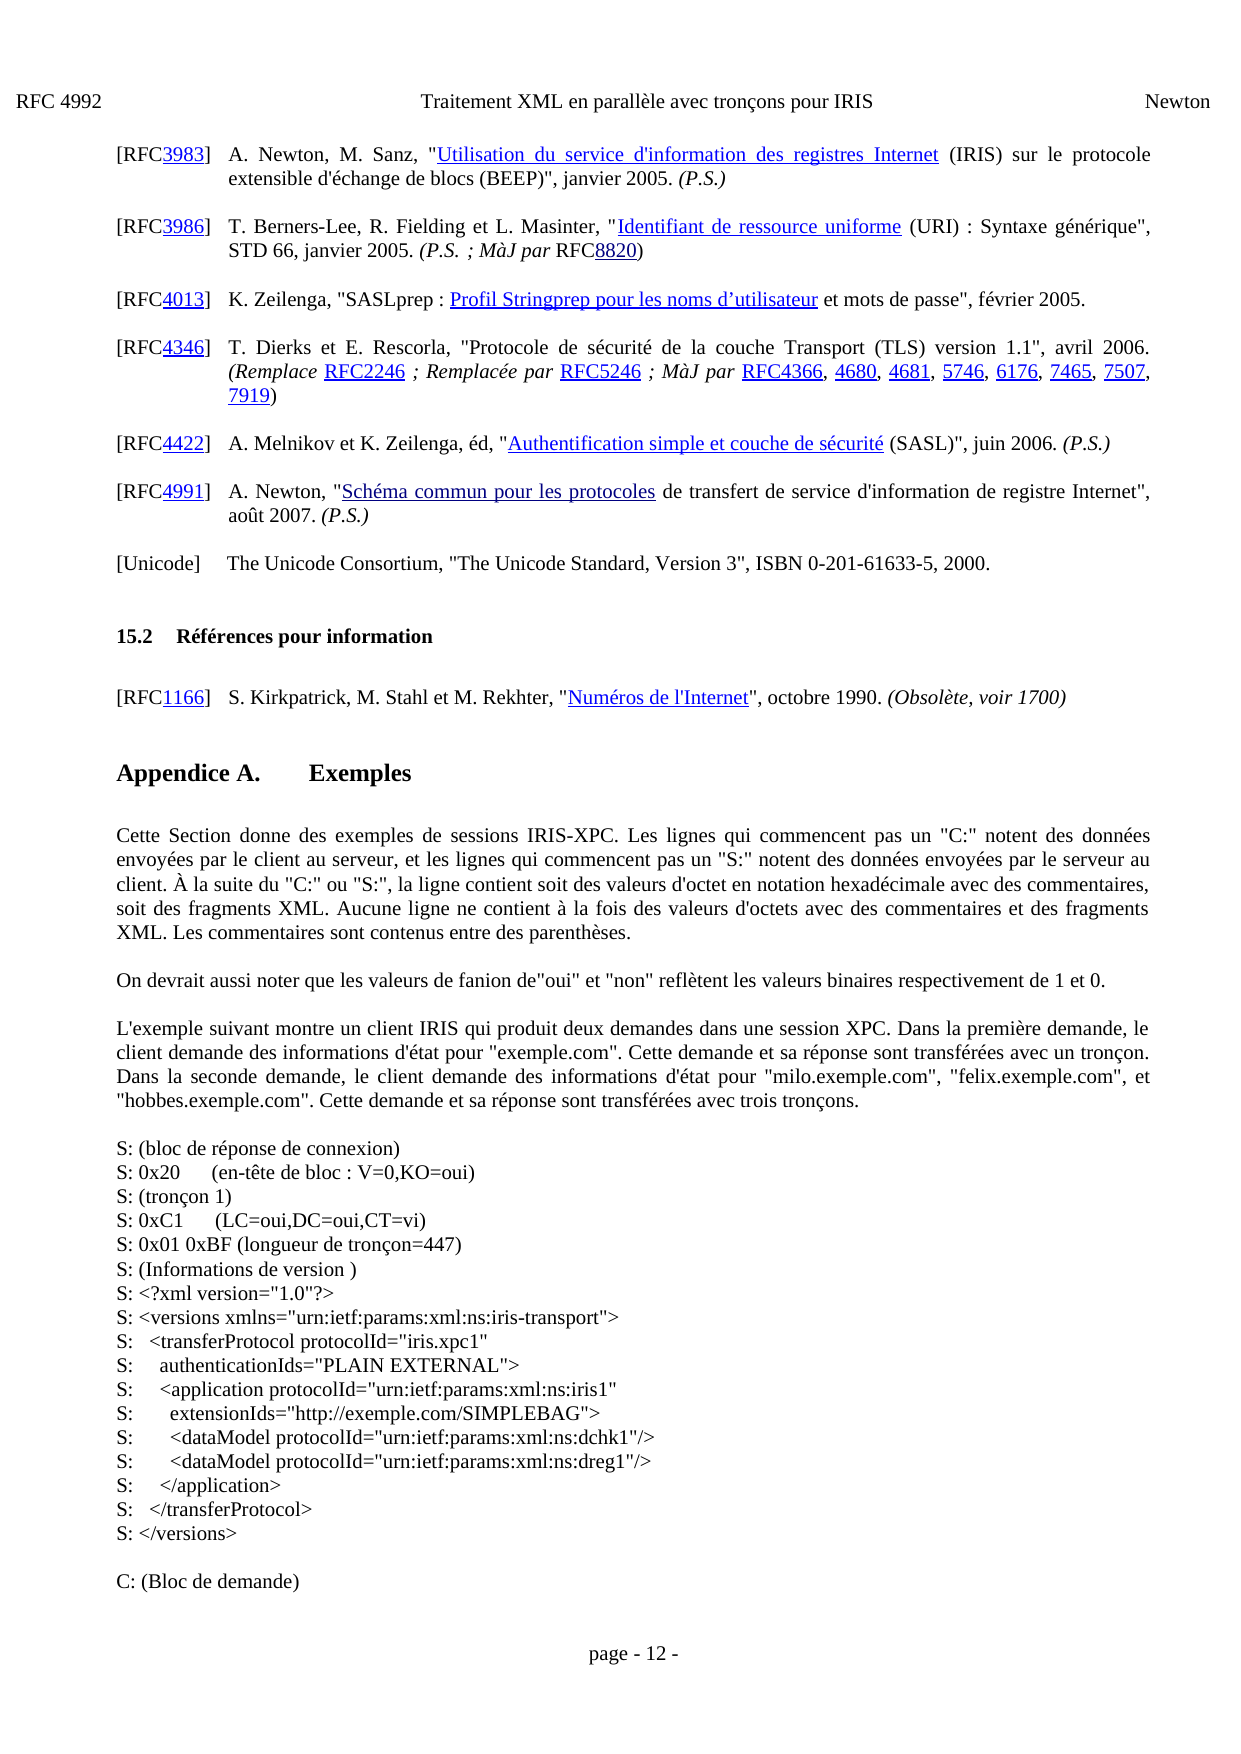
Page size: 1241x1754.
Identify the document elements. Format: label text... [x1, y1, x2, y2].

text S: <?xml version="1.0"?> [116, 1281, 1151, 1304]
text S: <transferProtocol protocolId="iris.xpc1" [116, 1329, 1151, 1353]
text [RFC4346] T. Dierks et E. Rescorla, "Protocole de sécurité de la couche Transport (TLS) version 1.1", avril 2006. (Remplace RFC2246 ; Remplacée par RFC5246 ; MàJ par RFC4366, 4680, 4681, 5746, 6176, 7465, 7507, 7919) [116, 334, 1151, 407]
text S: <application protocolId="urn:ietf:params:xml:ns:iris1" [116, 1377, 1151, 1401]
text [RFC4013] K. Zeilenga, "SASLprep : Profil Stringprep pour les noms d’utilisateur et mots de passe", février 2005. [116, 286, 1151, 311]
text S: <versions xmlns="urn:ietf:params:xml:ns:iris-transport"> [116, 1304, 1151, 1329]
text S: 0x01 0xBF (longueur de tronçon=447) [116, 1232, 1151, 1256]
subtitle Appendice A. Exemples [116, 758, 1151, 787]
text S: </transferProtocol> [116, 1497, 1151, 1521]
text S: <dataModel protocolId="urn:ietf:params:xml:ns:dreg1"/> [116, 1449, 1151, 1473]
text S: (Informations de version ) [116, 1256, 1151, 1281]
text [RFC3983] A. Newton, M. Sanz, "Utilisation du service d'information des registres Internet (IRIS) sur le protocole extensible d'échange de blocs (BEEP)", janvier 2005. (P.S.) [116, 142, 1151, 190]
text On devrait aussi noter que les valeurs de fanion de"oui" et "non" reflètent les valeurs binaires respectivement de 1 et 0. [116, 968, 1151, 992]
text S: 0x20 (en-tête de bloc : V=0,KO=oui) [116, 1160, 1151, 1184]
text [RFC1166] S. Kirkpatrick, M. Stahl et M. Rekhter, "Numéros de l'Internet", octobre 1990. (Obsolète, voir 1700) [116, 685, 1151, 709]
text S: (tronçon 1) [116, 1184, 1151, 1208]
text S: </versions> [116, 1521, 1151, 1545]
text S: <dataModel protocolId="urn:ietf:params:xml:ns:dchk1"/> [116, 1425, 1151, 1449]
text S: </application> [116, 1473, 1151, 1497]
text [RFC4422] A. Melnikov et K. Zeilenga, éd, "Authentification simple et couche de sécurité (SASL)", juin 2006. (P.S.) [116, 431, 1151, 455]
text S: 0xC1 (LC=oui,DC=oui,CT=vi) [116, 1208, 1151, 1232]
text L'exemple suivant montre un client IRIS qui produit deux demandes dans une session XPC. Dans la première demande, le client demande des informations d'état pour "exemple.com". Cette demande et sa réponse sont transférées avec un tronçon. Dans la seconde demande, le client demande des informations d'état pour "milo.exemple.com", "felix.exemple.com", et "hobbes.exemple.com". Cette demande et sa réponse sont transférées avec trois tronçons. [116, 1016, 1151, 1112]
subtitle 15.2 Références pour information [116, 624, 1151, 648]
text [Unicode] The Unicode Consortium, "The Unicode Standard, Version 3", ISBN 0-201-61633-5, 2000. [116, 551, 1151, 575]
text S: (bloc de réponse de connexion) [116, 1136, 1151, 1160]
text S: extensionIds="http://exemple.com/SIMPLEBAG"> [116, 1401, 1151, 1425]
text Cette Section donne des exemples de sessions IRIS-XPC. Les lignes qui commencent pas un "C:" notent des données envoyées par le client au serveur, et les lignes qui commencent pas un "S:" notent des données envoyées par le serveur au client. À la suite du "C:" ou "S:", la ligne contient soit des valeurs d'octet en notation hexadécimale avec des commentaires, soit des fragments XML. Aucune ligne ne contient à la fois des valeurs d'octets avec des commentaires et des fragments XML. Les commentaires sont contenus entre des parenthèses. [116, 823, 1151, 944]
text C: (Bloc de demande) [116, 1569, 1151, 1593]
text S: authenticationIds="PLAIN EXTERNAL"> [116, 1353, 1151, 1377]
text [RFC4991] A. Newton, "Schéma commun pour les protocoles de transfert de service d'information de registre Internet", août 2007. (P.S.) [116, 479, 1151, 527]
text [RFC3986] T. Berners-Lee, R. Fielding et L. Masinter, "Identifiant de ressource uniforme (URI) : Syntaxe générique", STD 66, janvier 2005. (P.S. ; MàJ par RFC8820) [116, 214, 1151, 262]
